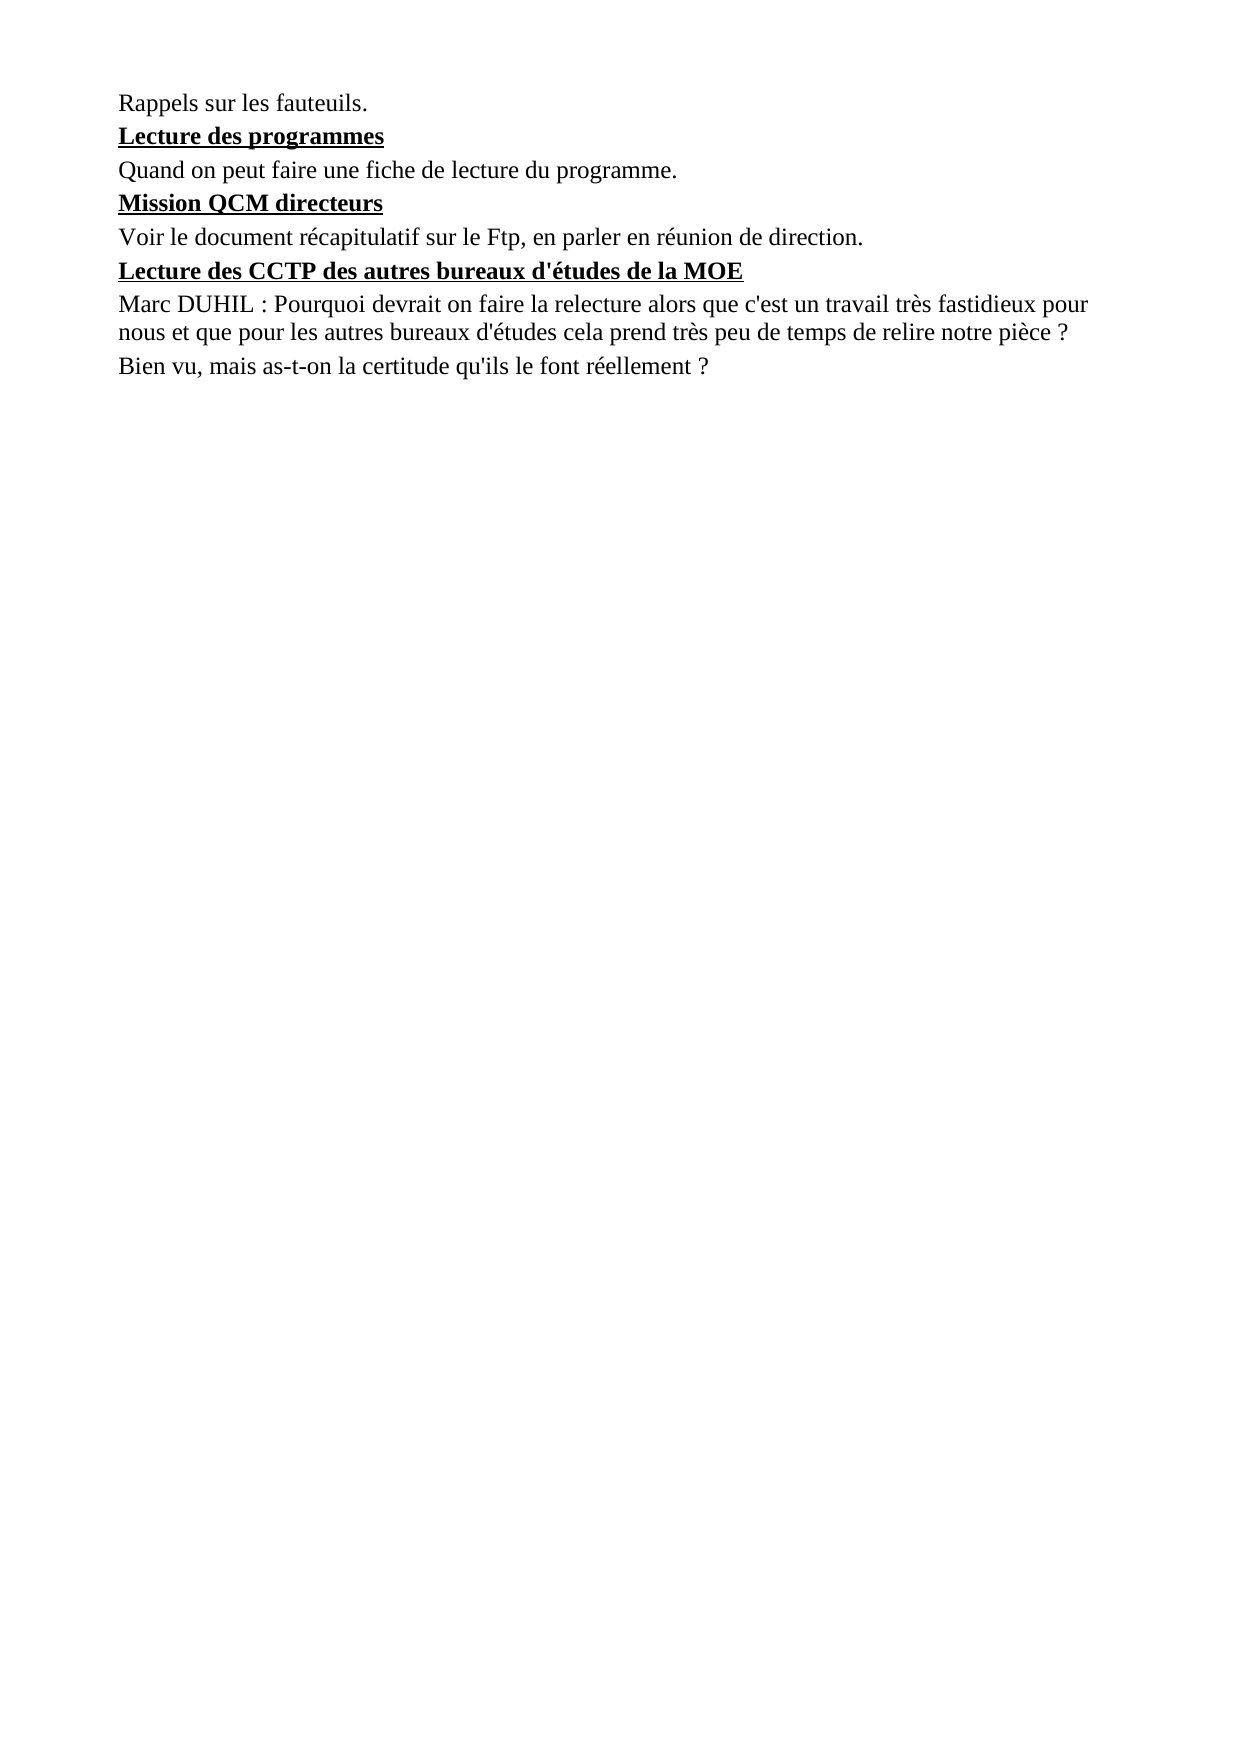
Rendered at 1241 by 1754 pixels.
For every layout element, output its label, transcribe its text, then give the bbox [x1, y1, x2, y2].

text Lecture des programmes [118, 122, 1122, 150]
text Mission QCM directeurs [118, 189, 1122, 217]
text Quand on peut faire une fiche de lecture du programme. [118, 156, 1122, 184]
text Rappels sur les fauteuils. [118, 89, 1122, 116]
text Bien vu, mais as-t-on la certitude qu'ils le font réellement ? [118, 352, 1122, 379]
text Voir le document récapitulatif sur le Ftp, en parler en réunion de direction. [118, 223, 1122, 251]
text Lecture des CCTP des autres bureaux d'études de la MOE [118, 257, 1122, 284]
text Marc DUHIL : Pourquoi devrait on faire la relecture alors que c'est un travail très fastidieux pour nous et que pour les autres bureaux d'études cela prend très peu de temps de relire notre pièce ? [118, 291, 1122, 346]
